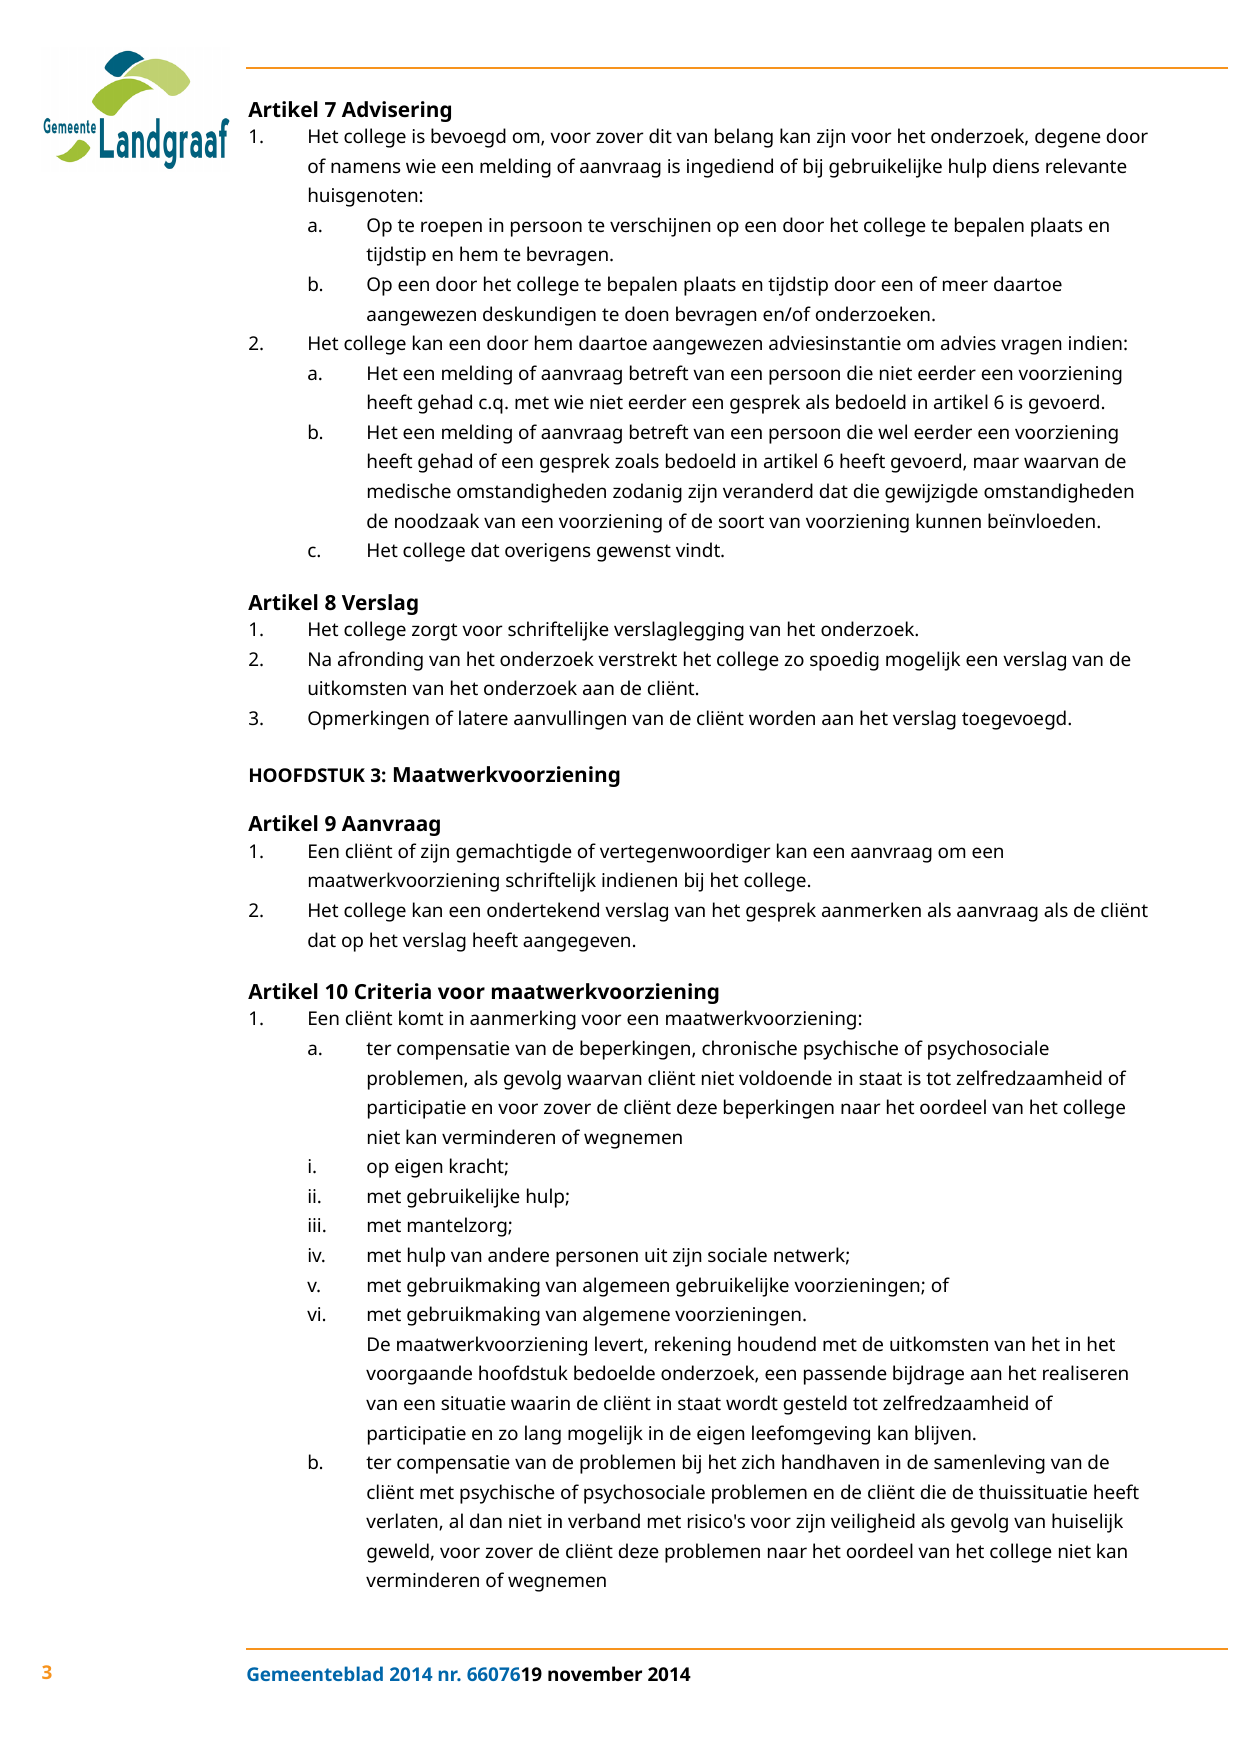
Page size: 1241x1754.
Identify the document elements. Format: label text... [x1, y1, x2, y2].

text Artikel 7 Advisering [248, 95, 1152, 123]
list Het college zorgt voor schriftelijke verslaglegging van het onderzoek. [248, 616, 1152, 642]
list Het college is bevoegd om, voor zover dit van belang kan zijn voor het onderzoek, degene door of namens wie een melding of aanvraag is ingediend of bij gebruikelijke hulp diens relevante huisgenoten: [248, 123, 1152, 208]
list Een cliënt of zijn gemachtigde of vertegenwoordiger kan een aanvraag om een maatwerkvoorziening schriftelijk indienen bij het college. [248, 838, 1152, 893]
picture [41, 47, 231, 172]
list met gebruikmaking van algemene voorzieningen. [307, 1301, 1152, 1327]
list Het college dat overigens gewenst vindt. [307, 537, 1152, 563]
list De maatwerkvoorziening levert, rekening houdend met de uitkomsten van het in het voorgaande hoofdstuk bedoelde onderzoek, een passende bijdrage aan het realiseren van een situatie waarin de cliënt in staat wordt gesteld tot zelfredzaamheid of participatie en zo lang mogelijk in de eigen leefomgeving kan blijven. [307, 1331, 1152, 1446]
list Een cliënt komt in aanmerking voor een maatwerkvoorziening: [248, 1006, 1152, 1031]
list op eigen kracht; [307, 1153, 1152, 1179]
list Het college kan een door hem daartoe aangewezen adviesinstantie om advies vragen indien: [248, 330, 1152, 356]
list ter compensatie van de beperkingen, chronische psychische of psychosociale problemen, als gevolg waarvan cliënt niet voldoende in staat is tot zelfredzaamheid of participatie en voor zover de cliënt deze beperkingen naar het oordeel van het college niet kan verminderen of wegnemen [307, 1035, 1152, 1150]
list met mantelzorg; [307, 1213, 1152, 1238]
list met gebruikmaking van algemeen gebruikelijke voorzieningen; of [307, 1272, 1152, 1298]
list Opmerkingen of latere aanvullingen van de cliënt worden aan het verslag toegevoegd. [248, 705, 1152, 731]
list met hulp van andere personen uit zijn sociale netwerk; [307, 1242, 1152, 1268]
list Op te roepen in persoon te verschijnen op een door het college te bepalen plaats en tijdstip en hem te bevragen. [307, 212, 1152, 267]
text HOOFDSTUK 3: Maatwerkvoorziening [248, 760, 1152, 789]
text Artikel 10 Criteria voor maatwerkvoorziening [248, 977, 1152, 1006]
list Na afronding van het onderzoek verstrekt het college zo spoedig mogelijk een verslag van de uitkomsten van het onderzoek aan de cliënt. [248, 646, 1152, 701]
list met gebruikelijke hulp; [307, 1183, 1152, 1209]
text Artikel 8 Verslag [248, 588, 1152, 616]
list Het college kan een ondertekend verslag van het gesprek aanmerken als aanvraag als de cliënt dat op het verslag heeft aangegeven. [248, 897, 1152, 952]
list Het een melding of aanvraag betreft van een persoon die wel eerder een voorziening heeft gehad of een gesprek zoals bedoeld in artikel 6 heeft gevoerd, maar waarvan de medische omstandigheden zodanig zijn veranderd dat die gewijzigde omstandigheden de noodzaak van een voorziening of de soort van voorziening kunnen beïnvloeden. [307, 419, 1152, 533]
list ter compensatie van de problemen bij het zich handhaven in de samenleving van de cliënt met psychische of psychosociale problemen en de cliënt die de thuissituatie heeft verlaten, al dan niet in verband met risico's voor zijn veiligheid als gevolg van huiselijk geweld, voor zover de cliënt deze problemen naar het oordeel van het college niet kan verminderen of wegnemen [307, 1449, 1152, 1593]
list Op een door het college te bepalen plaats en tijdstip door een of meer daartoe aangewezen deskundigen te doen bevragen en/of onderzoeken. [307, 271, 1152, 326]
list Het een melding of aanvraag betreft van een persoon die niet eerder een voorziening heeft gehad c.q. met wie niet eerder een gesprek als bedoeld in artikel 6 is gevoerd. [307, 360, 1152, 415]
text Artikel 9 Aanvraag [248, 809, 1152, 838]
